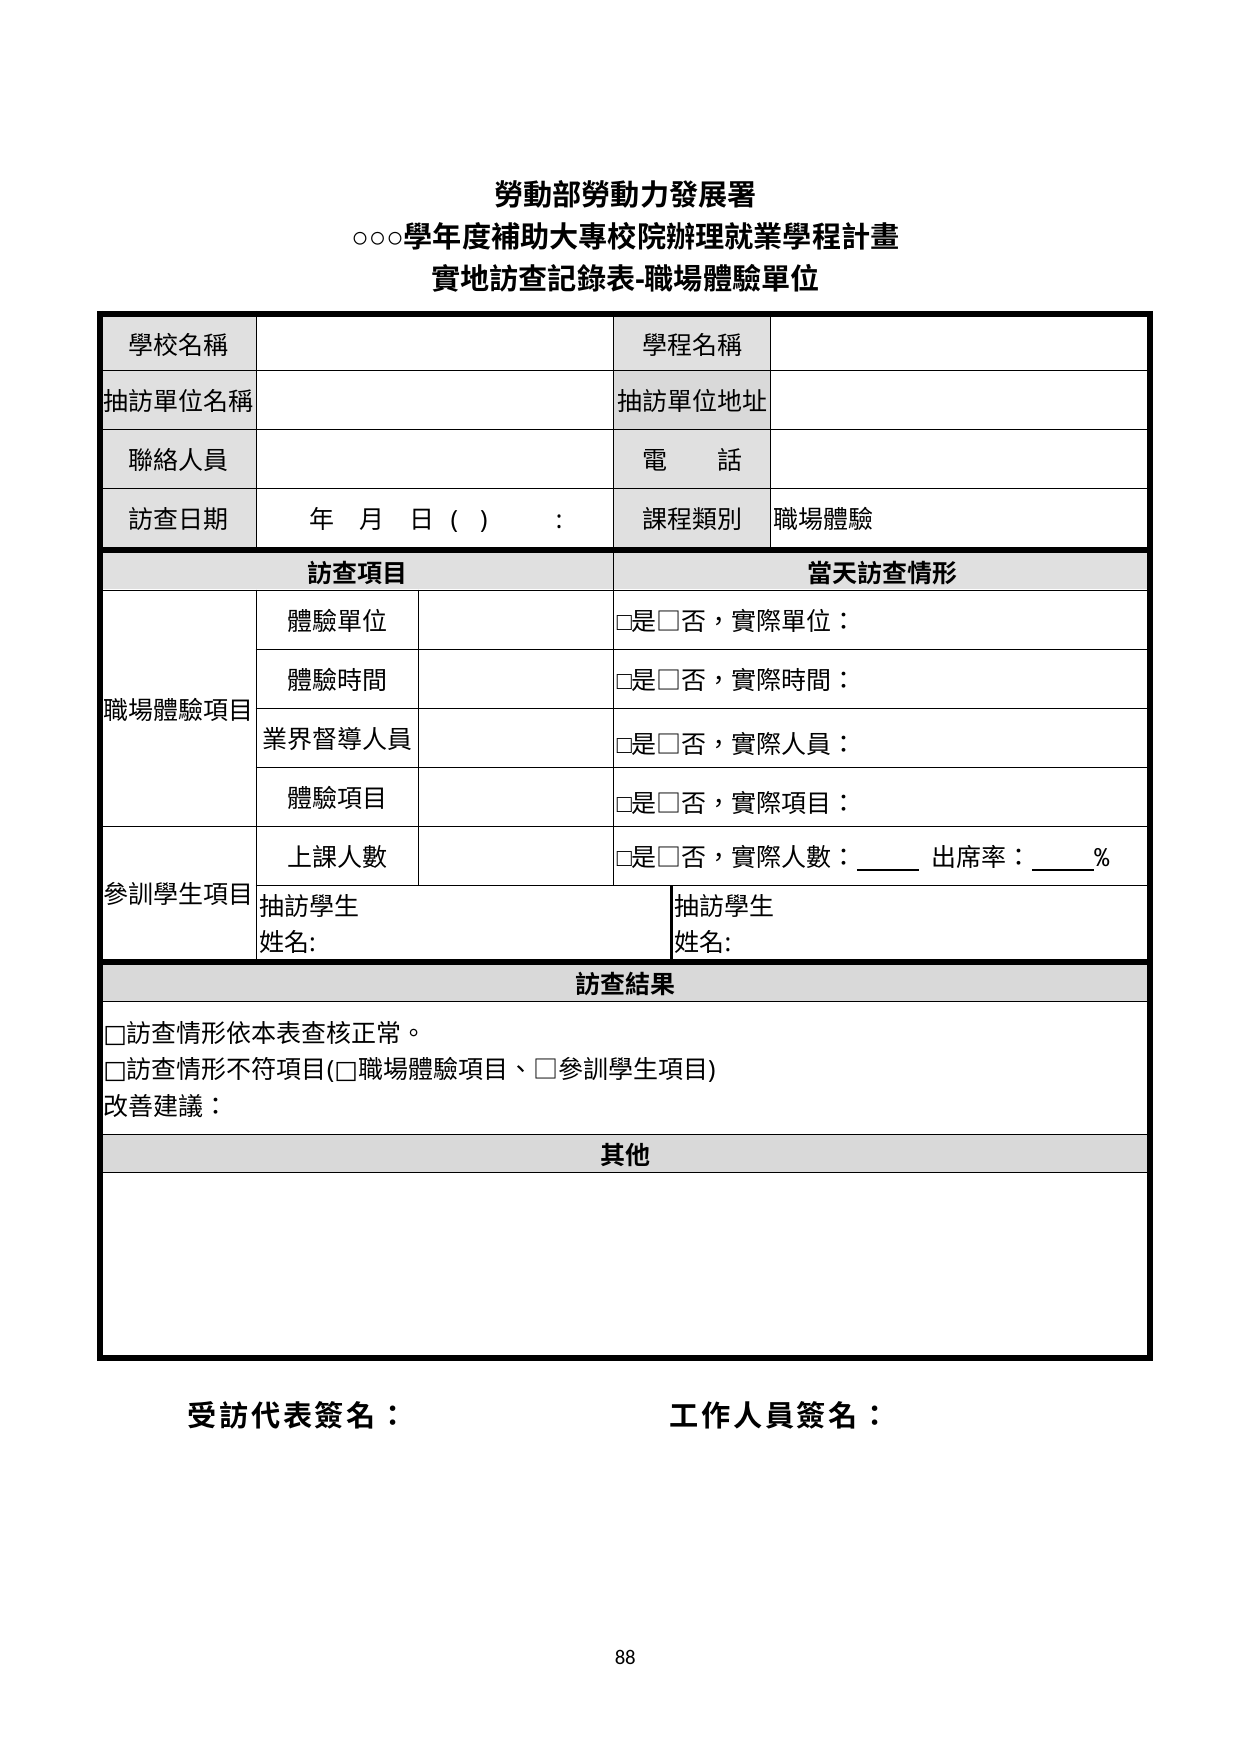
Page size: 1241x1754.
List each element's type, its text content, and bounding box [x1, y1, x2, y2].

table_cell [771, 371, 1147, 429]
table_cell 抽訪單位名稱 [103, 371, 256, 429]
text ○○○學年度補助大專校院辦理就業學程計畫 [187, 213, 1063, 256]
table_header [257, 317, 613, 370]
table_cell 訪查結果 [103, 965, 1147, 1001]
table_cell [419, 827, 613, 885]
table_cell 上課人數 [257, 827, 418, 885]
table_cell 參訓學生項目 [103, 827, 256, 958]
table_cell □訪查情形依本表查核正常。 □訪查情形不符項目(□職場體驗項目、□參訓學生項目) 改善建議： [103, 1002, 1147, 1134]
table_cell 抽訪學生 姓名: [673, 886, 1147, 958]
table_cell 訪查日期 [103, 489, 256, 547]
text 受訪代表簽名： 工作人員簽名： [187, 1386, 1063, 1436]
table_header 學校名稱 [103, 317, 256, 370]
table_cell 抽訪學生 姓名: [257, 886, 670, 958]
table_cell [771, 430, 1147, 488]
table_cell 當天訪查情形 [614, 553, 1147, 589]
table_cell □是□否，實際人數： 出席率： % [614, 827, 1147, 885]
table_cell □是□否，實際項目： [614, 768, 1147, 826]
table_cell 訪查項目 [103, 553, 613, 589]
table_cell [419, 709, 613, 767]
table_cell [419, 768, 613, 826]
table_cell 聯絡人員 [103, 430, 256, 488]
text 實地訪查記錄表-職場體驗單位 [187, 256, 1063, 298]
table_cell 課程類別 [614, 489, 770, 547]
table_cell 抽訪單位地址 [614, 371, 770, 429]
table_cell [103, 1173, 1147, 1355]
table_cell 業界督導人員 [257, 709, 418, 767]
table_header 學程名稱 [614, 317, 770, 370]
table_cell 職場體驗 [771, 489, 1147, 547]
table_cell 其他 [103, 1135, 1147, 1172]
table_cell 電 話 [614, 430, 770, 488]
table_cell [257, 430, 613, 488]
table_cell □是□否，實際人員： [614, 709, 1147, 767]
table_header [771, 317, 1147, 370]
table_cell 體驗時間 [257, 650, 418, 708]
table_cell 體驗項目 [257, 768, 418, 826]
table_cell 年 月 日 ( ) : [257, 489, 613, 547]
text 勞動部勞動力發展署 [187, 171, 1063, 213]
table_cell 職場體驗項目 [103, 591, 256, 826]
table_cell [419, 650, 613, 708]
table_cell [257, 371, 613, 429]
table_cell 體驗單位 [257, 591, 418, 649]
table_cell [419, 591, 613, 649]
table_cell □是□否，實際單位： [614, 591, 1147, 649]
table_cell □是□否，實際時間： [614, 650, 1147, 708]
